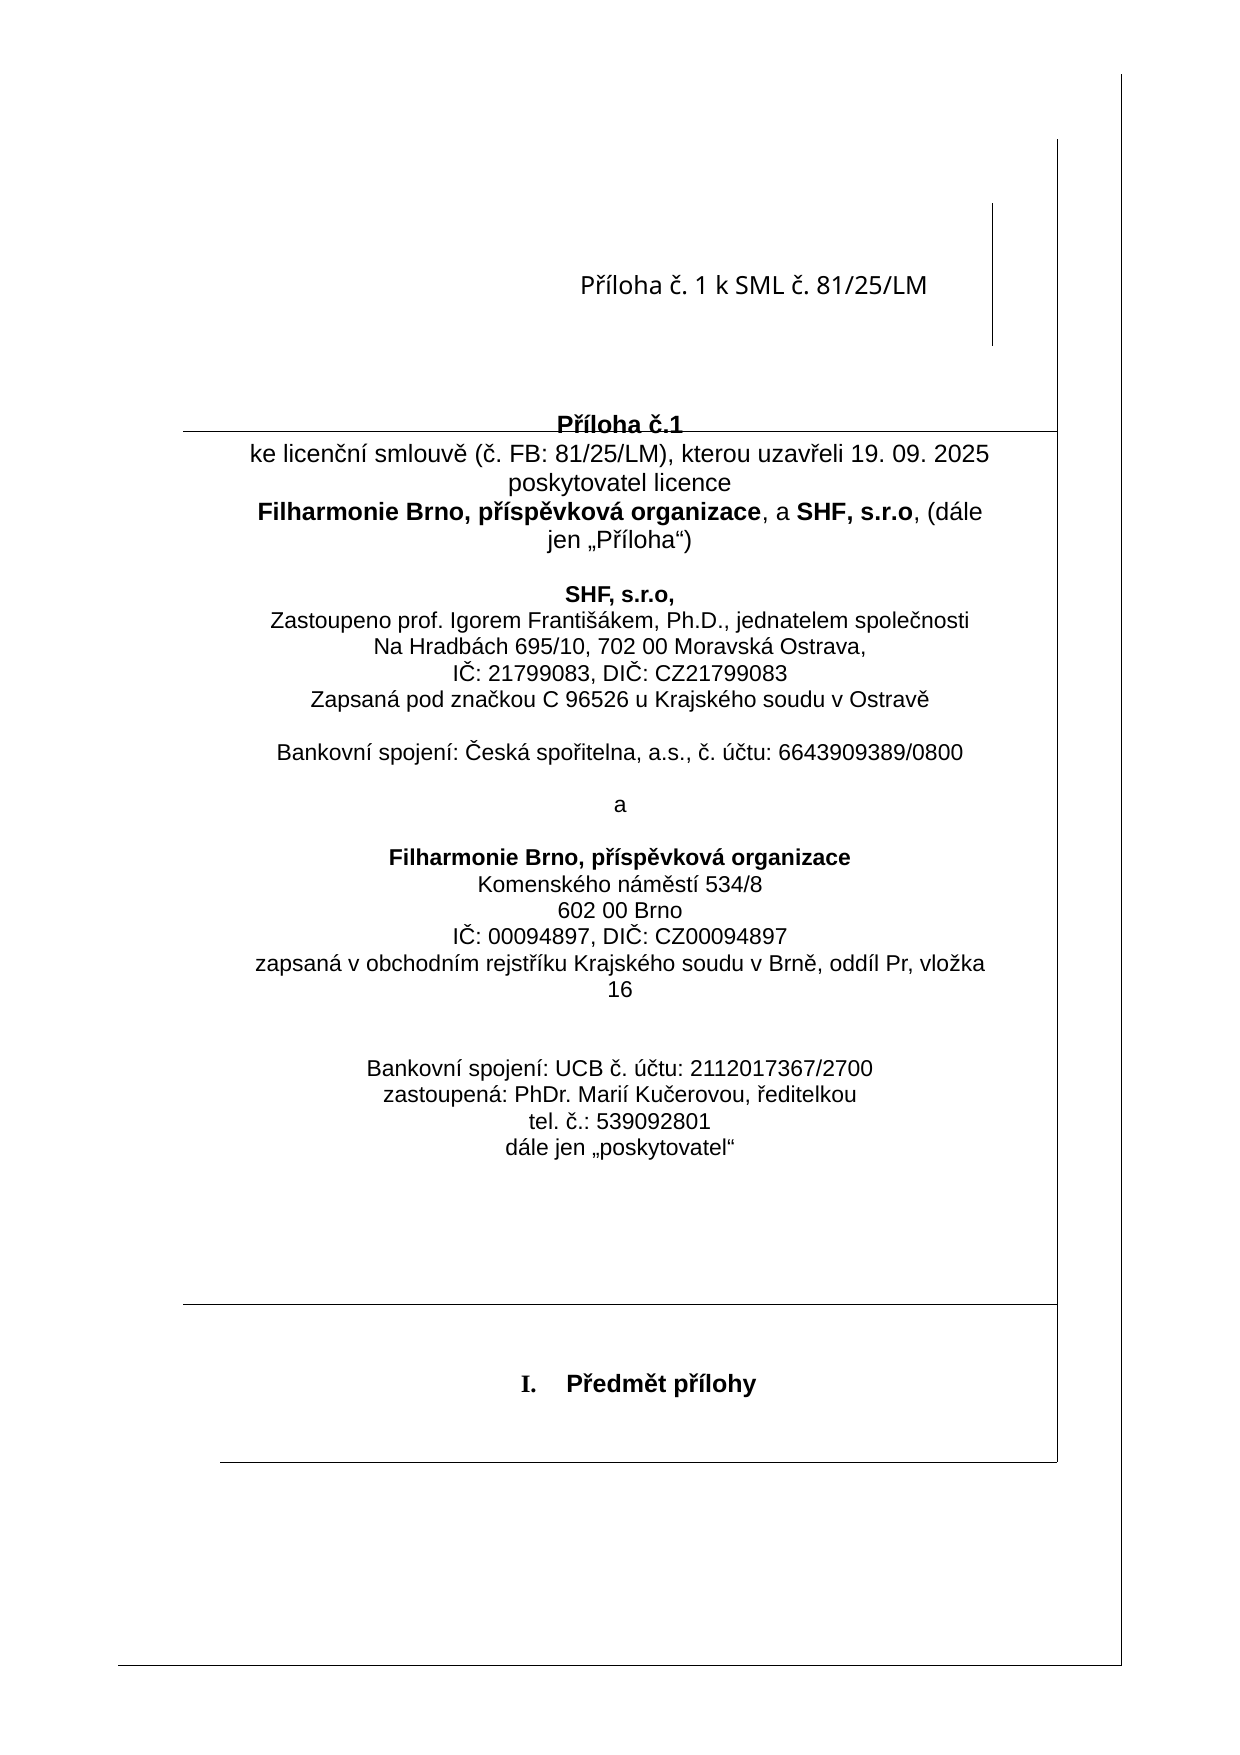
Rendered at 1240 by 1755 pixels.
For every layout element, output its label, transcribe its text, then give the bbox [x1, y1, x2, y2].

text Komenského náměstí 534/8 [183, 871, 1057, 897]
text tel. č.: 539092801 [183, 1108, 1057, 1134]
text Filharmonie Brno, příspěvková organizace [183, 844, 1057, 871]
text ke licenční smlouvě (č. FB: 81/25/LM), kterou uzavřeli 19. 09. 2025 poskytovatel licence [183, 439, 1057, 497]
list Předmět přílohy [220, 1304, 1057, 1462]
text SHF, s.r.o, [183, 581, 1057, 607]
text a [183, 791, 1057, 818]
text dále jen „poskytovatel“ [183, 1134, 1057, 1160]
text IČ: 21799083, DIČ: CZ21799083 [183, 660, 1057, 686]
text Na Hradbách 695/10, 702 00 Moravská Ostrava, [183, 633, 1057, 660]
text Zastoupeno prof. Igorem Františákem, Ph.D., jednatelem společnosti [183, 607, 1057, 633]
text IČ: 00094897, DIČ: CZ00094897 [183, 923, 1057, 949]
text 602 00 Brno [183, 897, 1057, 923]
text Bankovní spojení: Česká spořitelna, a.s., č. účtu: 6643909389/0800 [183, 739, 1057, 765]
text Zapsaná pod značkou C 96526 u Krajského soudu v Ostravě [183, 686, 1057, 712]
text Bankovní spojení: UCB č. účtu: 2112017367/2700 [183, 1055, 1057, 1081]
text zastoupená: PhDr. Marií Kučerovou, ředitelkou [183, 1081, 1057, 1108]
text Filharmonie Brno, příspěvková organizace, a SHF, s.r.o, (dále jen „Příloha“) [183, 497, 1057, 554]
text Příloha č.1 [183, 346, 1057, 439]
text zapsaná v obchodním rejstříku Krajského soudu v Brně, oddíl Pr, vložka 16 [183, 949, 1057, 1002]
